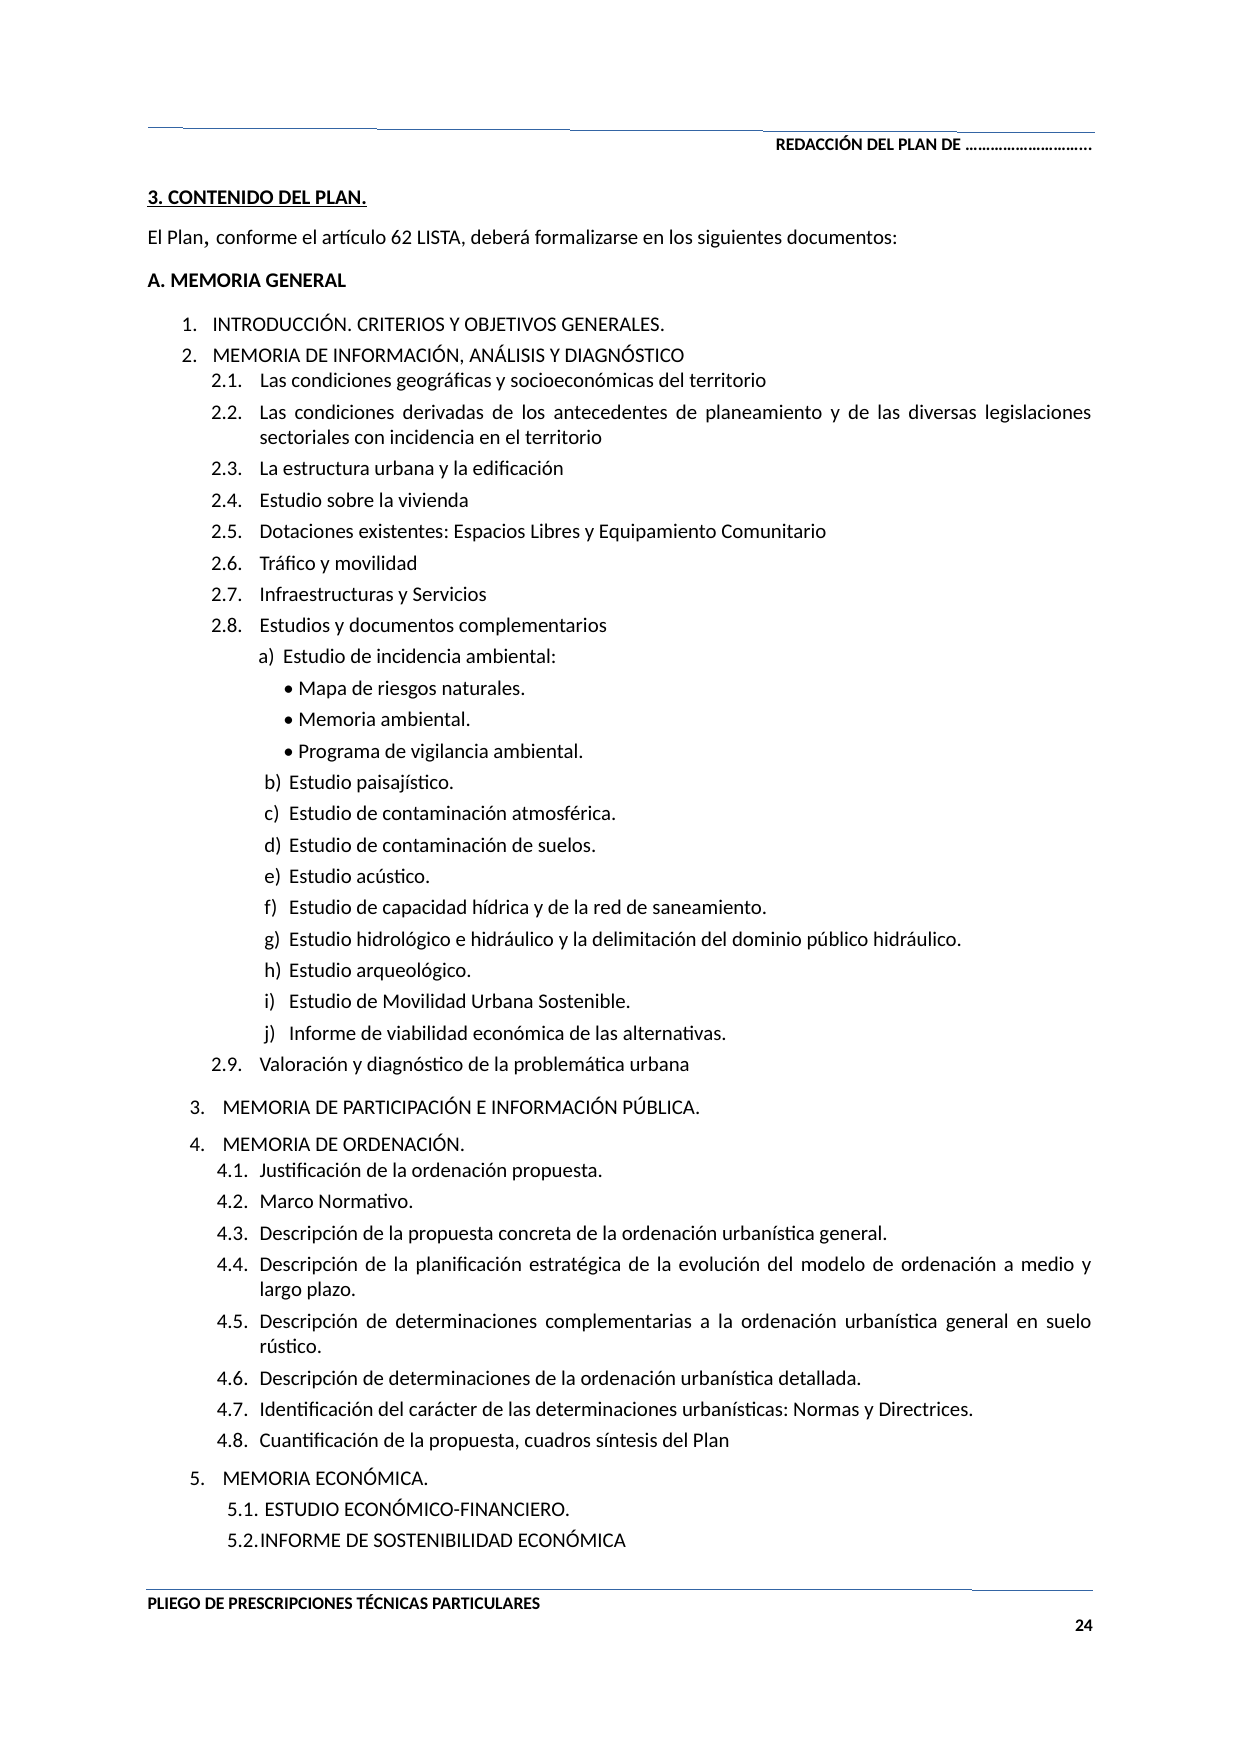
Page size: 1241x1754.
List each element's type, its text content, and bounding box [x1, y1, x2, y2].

list Estudio de incidencia ambiental: [253, 644, 1093, 669]
list Descripción de determinaciones de la ordenación urbanística detallada. [212, 1365, 1093, 1390]
list Las condiciones derivadas de los antecedentes de planeamiento y de las diversas legislaciones sectoriales con incidencia en el territorio [206, 399, 1093, 450]
list Estudios y documentos complementarios [206, 612, 1093, 638]
list Dotaciones existentes: Espacios Libres y Equipamiento Comunitario [206, 518, 1093, 544]
list Estudio acústico. [259, 863, 1093, 889]
list • Memoria ambiental. [212, 706, 1093, 732]
list Descripción de la planificación estratégica de la evolución del modelo de ordenación a medio y largo plazo. [212, 1251, 1093, 1302]
text El Plan, conforme el artículo 62 LISTA, deberá formalizarse en los siguientes documentos: [147, 221, 1093, 250]
list ESTUDIO ECONÓMICO-FINANCIERO. [222, 1496, 1093, 1521]
list Estudio de Movilidad Urbana Sostenible. [259, 989, 1093, 1014]
list Estudio de contaminación de suelos. [259, 832, 1093, 857]
list Estudio sobre la vivienda [206, 487, 1093, 512]
list Cuantificación de la propuesta, cuadros síntesis del Plan [212, 1427, 1093, 1453]
list La estructura urbana y la edificación [206, 456, 1093, 481]
list • Mapa de riesgos naturales. [212, 675, 1093, 701]
list Descripción de la propuesta concreta de la ordenación urbanística general. [212, 1220, 1093, 1245]
list MEMORIA ECONÓMICA. [185, 1465, 1093, 1490]
list Marco Normativo. [212, 1188, 1093, 1214]
list Descripción de determinaciones complementarias a la ordenación urbanística general en suelo rústico. [212, 1308, 1093, 1359]
list Infraestructuras y Servicios [206, 581, 1093, 606]
list Las condiciones geográficas y socioeconómicas del territorio [206, 367, 1093, 393]
list MEMORIA DE INFORMACIÓN, ANÁLISIS Y DIAGNÓSTICO [177, 342, 1093, 367]
list • Programa de vigilancia ambiental. [212, 738, 1093, 763]
list Estudio paisajístico. [259, 769, 1093, 794]
list INTRODUCCIÓN. CRITERIOS Y OBJETIVOS GENERALES. [177, 311, 1093, 336]
list MEMORIA DE PARTICIPACIÓN E INFORMACIÓN PÚBLICA. [185, 1094, 1093, 1120]
list MEMORIA DE ORDENACIÓN. [185, 1132, 1093, 1157]
list Estudio arqueológico. [259, 957, 1093, 983]
list Tráfico y movilidad [206, 550, 1093, 575]
list Estudio de contaminación atmosférica. [259, 801, 1093, 826]
list Identificación del carácter de las determinaciones urbanísticas: Normas y Directrices. [212, 1396, 1093, 1421]
text 3. CONTENIDO DEL PLAN. [147, 184, 1093, 209]
list Estudio hidrológico e hidráulico y la delimitación del dominio público hidráulico. [259, 926, 1093, 951]
list Informe de viabilidad económica de las alternativas. [259, 1020, 1093, 1045]
list Valoración y diagnóstico de la problemática urbana [206, 1051, 1093, 1077]
list INFORME DE SOSTENIBILIDAD ECONÓMICA [222, 1527, 1093, 1553]
list Justificación de la ordenación propuesta. [212, 1157, 1093, 1182]
list Estudio de capacidad hídrica y de la red de saneamiento. [259, 894, 1093, 920]
text A. MEMORIA GENERAL [147, 268, 1093, 293]
